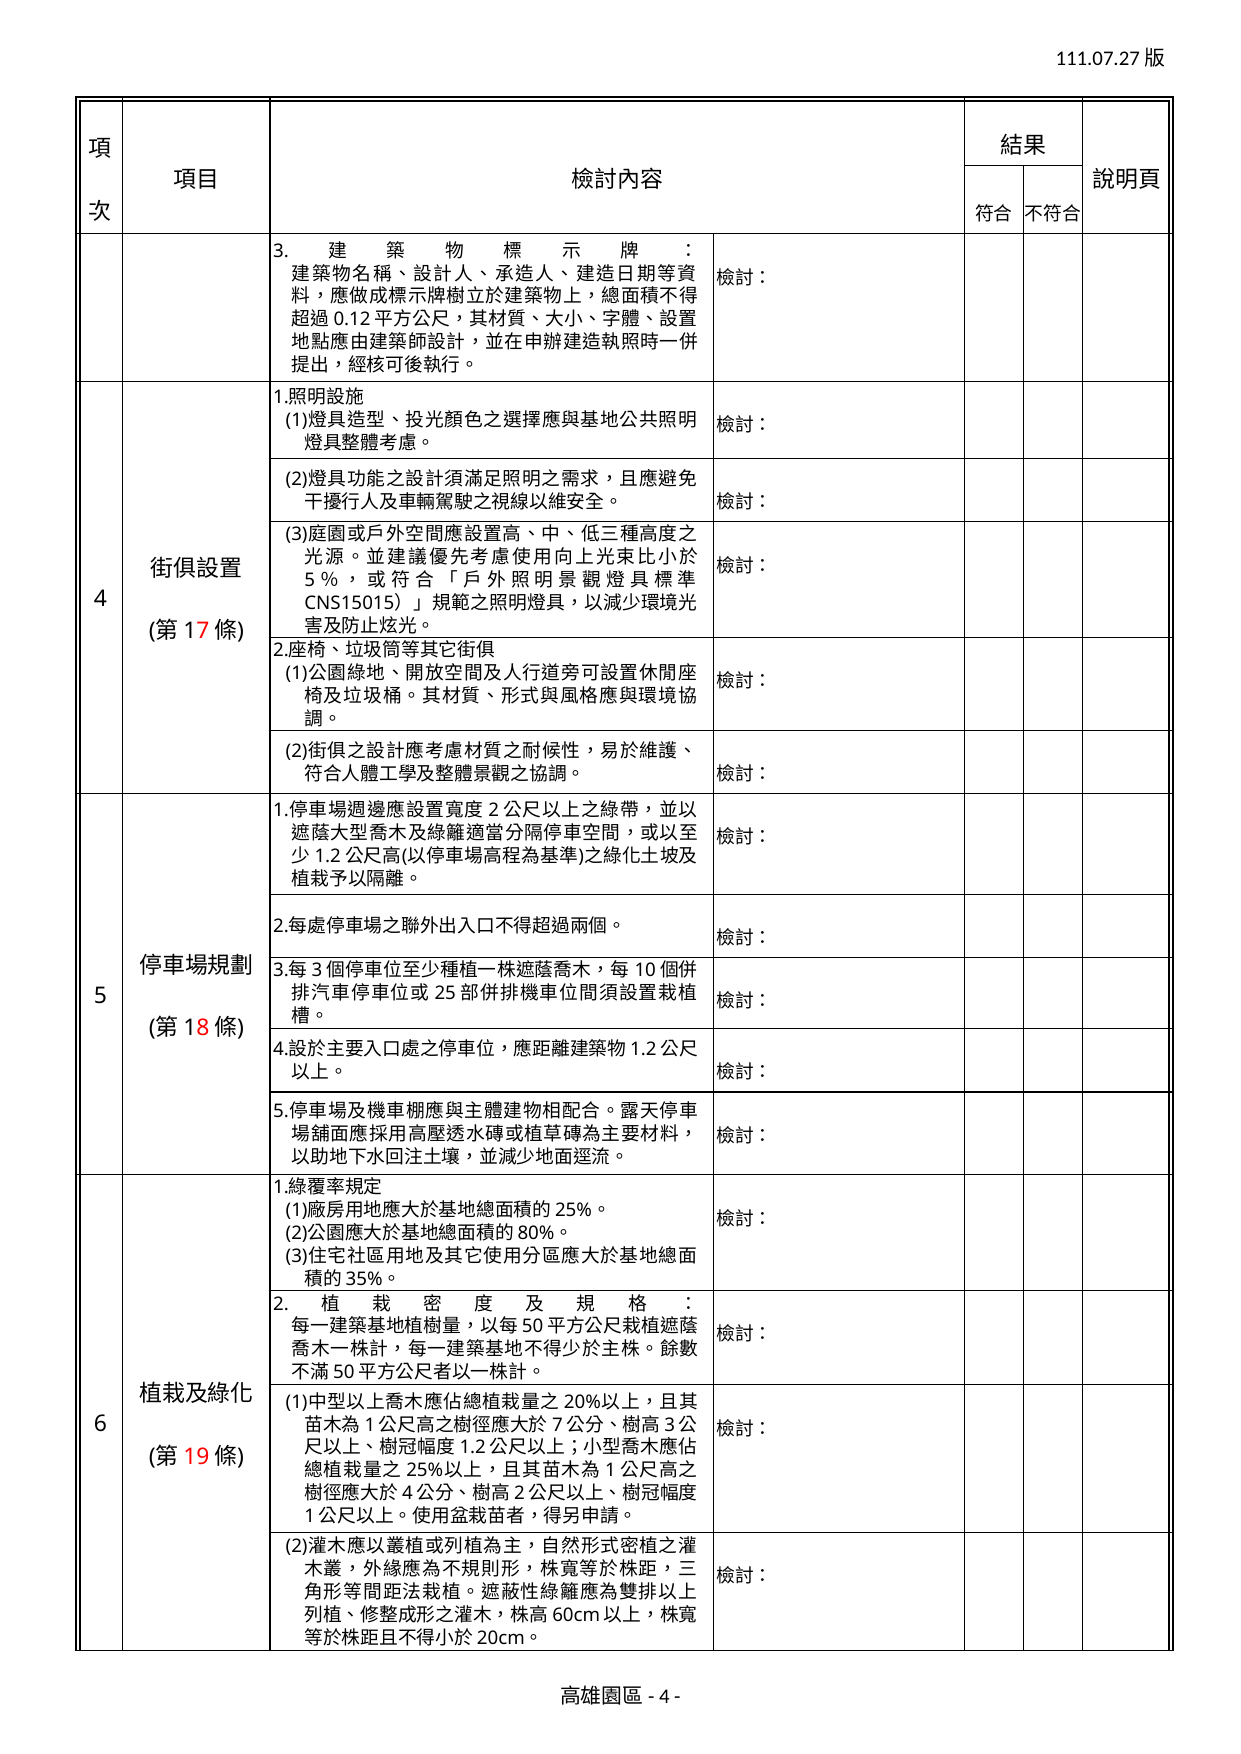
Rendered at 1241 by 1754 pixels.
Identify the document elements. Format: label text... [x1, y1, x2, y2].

table_cell (2)灌木應以叢植或列植為主，自然形式密植之灌木叢，外緣應為不規則形，株寬等於株距，三角形等間距法栽植。遮蔽性綠籬應為雙排以上列植、修整成形之灌木，株高60cm以上，株寬等於株距且不得小於20cm。 [271, 1533, 713, 1650]
table_cell [1083, 895, 1168, 957]
table_cell [1083, 731, 1168, 793]
table_cell [1024, 522, 1082, 637]
table_cell 4 [81, 382, 122, 793]
table_cell 1.照明設施 (1)燈具造型、投光顏色之選擇應與基地公共照明燈具整體考慮。 [271, 382, 713, 458]
table_cell (1)中型以上喬木應佔總植栽量之20%以上，且其苗木為1公尺高之樹徑應大於7公分、樹高3公尺以上、樹冠幅度1.2公尺以上；小型喬木應佔總植栽量之25%以上，且其苗木為1公尺高之樹徑應大於4公分、樹高2公尺以上、樹冠幅度1公尺以上。使用盆栽苗者，得另申請。 [271, 1385, 713, 1532]
table_cell [1083, 522, 1168, 637]
table_cell [1024, 459, 1082, 521]
table_cell [1024, 895, 1082, 957]
table_cell [965, 731, 1023, 793]
table_cell 1.停車場週邊應設置寬度2公尺以上之綠帶，並以遮蔭大型喬木及綠籬適當分隔停車空間，或以至少1.2公尺高(以停車場高程為基準)之綠化土坡及植栽予以隔離。 [271, 794, 713, 893]
table_cell [965, 1385, 1023, 1532]
table_cell [1083, 638, 1168, 729]
table_cell [1083, 794, 1168, 893]
table_cell 檢討： [714, 382, 964, 458]
table_cell 6 [81, 1175, 122, 1650]
table_cell [1083, 958, 1168, 1028]
table_cell 符合 [965, 166, 1023, 233]
table_cell [965, 382, 1023, 458]
table_cell [965, 638, 1023, 729]
table_cell [965, 895, 1023, 957]
table_cell [1024, 1291, 1082, 1384]
table_cell [1083, 459, 1168, 521]
table_cell 植栽及綠化 (第19條) [123, 1175, 269, 1650]
table_cell [1024, 1533, 1082, 1650]
table_cell 檢討： [714, 1533, 964, 1650]
table_cell [1024, 1175, 1082, 1290]
table_cell [1024, 958, 1082, 1028]
table_cell [1024, 234, 1082, 381]
table_cell [123, 234, 269, 381]
table_cell 檢討： [714, 958, 964, 1028]
table_cell 停車場規劃 (第18條) [123, 794, 269, 1174]
table_cell 4.設於主要入口處之停車位，應距離建築物1.2公尺以上。 [271, 1029, 713, 1091]
table_cell 檢討： [714, 1291, 964, 1384]
table_cell [1024, 731, 1082, 793]
table_cell [965, 1175, 1023, 1290]
table_cell 檢討： [714, 794, 964, 893]
table_cell (3)庭園或戶外空間應設置高、中、低三種高度之光源。並建議優先考慮使用向上光束比小於 5％，或符合「戶外照明景觀燈具標準CNS15015）」規範之照明燈具，以減少環境光害及防止炫光。 [271, 522, 713, 637]
table_cell 檢討： [714, 895, 964, 957]
table_cell [965, 1533, 1023, 1650]
table_cell 檢討： [714, 1175, 964, 1290]
table_cell [965, 1093, 1023, 1174]
table_cell [965, 522, 1023, 637]
table_cell 檢討： [714, 459, 964, 521]
table_header 項目 [123, 102, 269, 233]
table_cell [1083, 1385, 1168, 1532]
table_header 結果 [965, 102, 1082, 164]
table_cell [965, 1029, 1023, 1091]
table_cell 2.座椅、垃圾筒等其它街俱 (1)公園綠地、開放空間及人行道旁可設置休閒座椅及垃圾桶。其材質、形式與風格應與環境協調。 [271, 638, 713, 729]
table_cell [1024, 638, 1082, 729]
table_cell (2)燈具功能之設計須滿足照明之需求，且應避免干擾行人及車輛駕駛之視線以維安全。 [271, 459, 713, 521]
table_cell 檢討： [714, 522, 964, 637]
table_cell [1083, 1533, 1168, 1650]
table_cell 3.建築物標示牌： 建築物名稱、設計人、承造人、建造日期等資料，應做成標示牌樹立於建築物上，總面積不得超過0.12平方公尺，其材質、大小、字體、設置地點應由建築師設計，並在申辦建造執照時一併提出，經核可後執行。 [271, 234, 713, 381]
table_cell 檢討： [714, 638, 964, 729]
table_cell (2)街俱之設計應考慮材質之耐候性，易於維護、符合人體工學及整體景觀之協調。 [271, 731, 713, 793]
table_cell 不符合 [1024, 166, 1082, 233]
table_cell 檢討： [714, 1029, 964, 1091]
table_cell [1024, 382, 1082, 458]
table_cell 3.每3個停車位至少種植一株遮蔭喬木，每10個併排汽車停車位或25部併排機車位間須設置栽植槽。 [271, 958, 713, 1028]
table_cell [965, 794, 1023, 893]
table_cell 2.每處停車場之聯外出入口不得超過兩個。 [271, 895, 713, 957]
table_cell [1024, 1385, 1082, 1532]
table_header 說明頁 [1083, 102, 1168, 233]
table_cell [1024, 1029, 1082, 1091]
table_cell [1083, 1029, 1168, 1091]
table_cell 1.綠覆率規定 (1)廠房用地應大於基地總面積的25%。 (2)公園應大於基地總面積的80%。 (3)住宅社區用地及其它使用分區應大於基地總面積的35%。 [271, 1175, 713, 1290]
table_cell [1083, 1291, 1168, 1384]
table_cell [81, 234, 122, 381]
table_cell 街俱設置 (第17條) [123, 382, 269, 793]
table_cell [965, 459, 1023, 521]
table_cell [1083, 1093, 1168, 1174]
table_cell [1083, 234, 1168, 381]
table_cell [965, 1291, 1023, 1384]
table_cell [965, 234, 1023, 381]
table_cell 2.植栽密度及規格： 每一建築基地植樹量，以每50平方公尺栽植遮蔭喬木一株計，每一建築基地不得少於主株。餘數不滿50平方公尺者以一株計。 [271, 1291, 713, 1384]
table_cell 檢討： [714, 731, 964, 793]
table_cell 5.停車場及機車棚應與主體建物相配合。露天停車場舖面應採用高壓透水磚或植草磚為主要材料，以助地下水回注土壤，並減少地面逕流。 [271, 1093, 713, 1174]
table_cell [1024, 794, 1082, 893]
table_cell 檢討： [714, 1093, 964, 1174]
table_cell [965, 958, 1023, 1028]
table_cell [1083, 382, 1168, 458]
table_cell 檢討： [714, 1385, 964, 1532]
table_cell 檢討： [714, 234, 964, 381]
table_header 檢討內容 [271, 102, 964, 233]
table_cell [1083, 1175, 1168, 1290]
table_header 項次 [81, 102, 122, 233]
table_cell 5 [81, 794, 122, 1174]
table_cell [1024, 1093, 1082, 1174]
